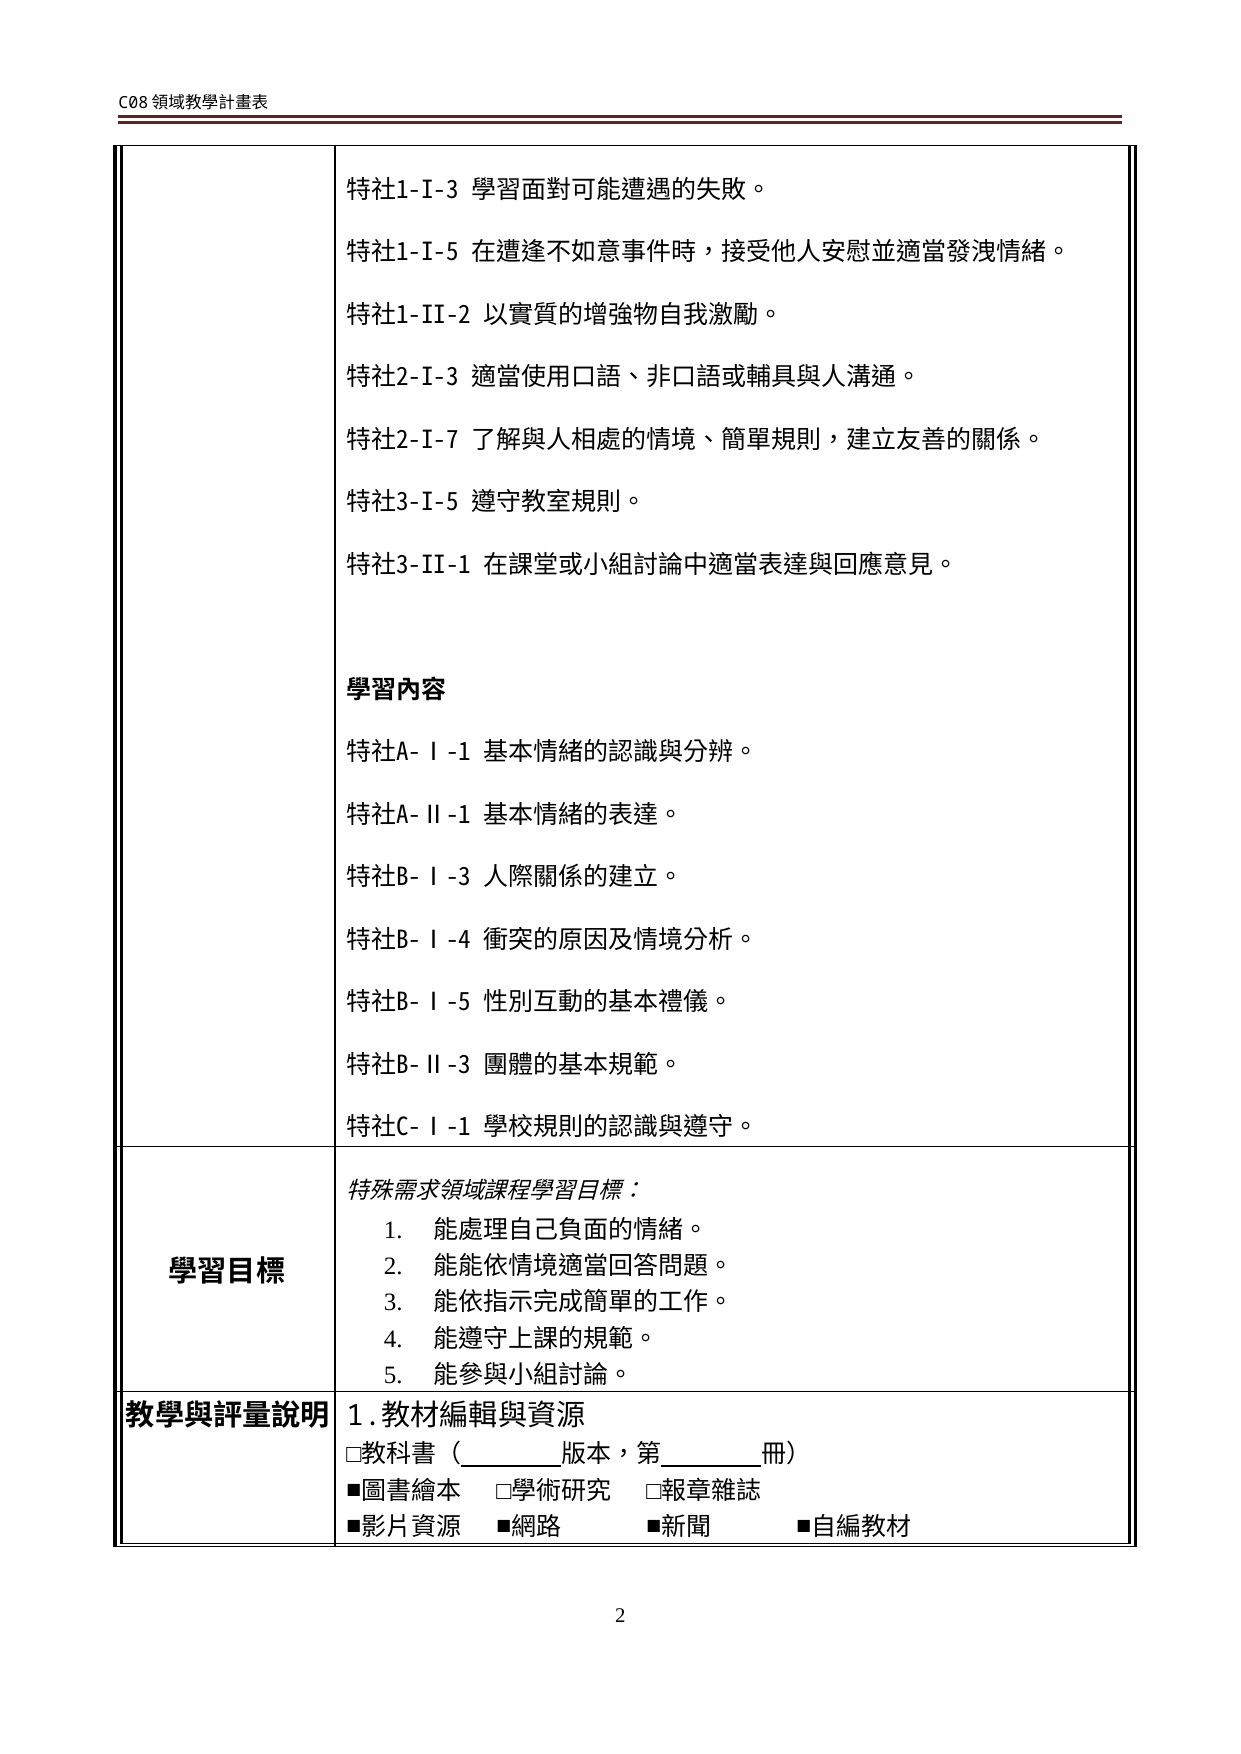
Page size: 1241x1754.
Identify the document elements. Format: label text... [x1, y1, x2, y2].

table_cell 學習目標 [123, 1147, 334, 1391]
table_cell [123, 146, 334, 1146]
table_cell 特殊需求領域課程學習目標： 能處理自己負面的情緒。 能能依情境適當回答問題。 能依指示完成簡單的工作。 能遵守上課的規範。 能參與小組討論。 [336, 1147, 1128, 1391]
table_cell 特社1-I-3 學習面對可能遭遇的失敗。 特社1-I-5 在遭逢不如意事件時，接受他人安慰並適當發洩情緒。 特社1-II-2 以實質的增強物自我激勵。 特社2-I-3 適當使用口語、非口語或輔具與人溝通。 特社2-I-7 了解與人相處的情境、簡單規則，建立友善的關係。 特社3-I-5 遵守教室規則。 特社3-II-1 在課堂或小組討論中適當表達與回應意見。 學習內容 特社A-Ⅰ-1 基本情緒的認識與分辨。 特社A-Ⅱ-1 基本情緒的表達。 特社B-Ⅰ-3 人際關係的建立。 特社B-Ⅰ-4 衝突的原因及情境分析。 特社B-Ⅰ-5 性別互動的基本禮儀。 特社B-Ⅱ-3 團體的基本規範。 特社C-Ⅰ-1 學校規則的認識與遵守。 [336, 146, 1128, 1146]
table_cell 教學與評量說明 [123, 1392, 334, 1543]
table_cell 1.教材編輯與資源 □教科書（ 版本，第 冊） ■圖書繪本 □學術研究 □報章雜誌 ■影片資源 ■網路 ■新聞 ■自編教材 [336, 1392, 1128, 1543]
